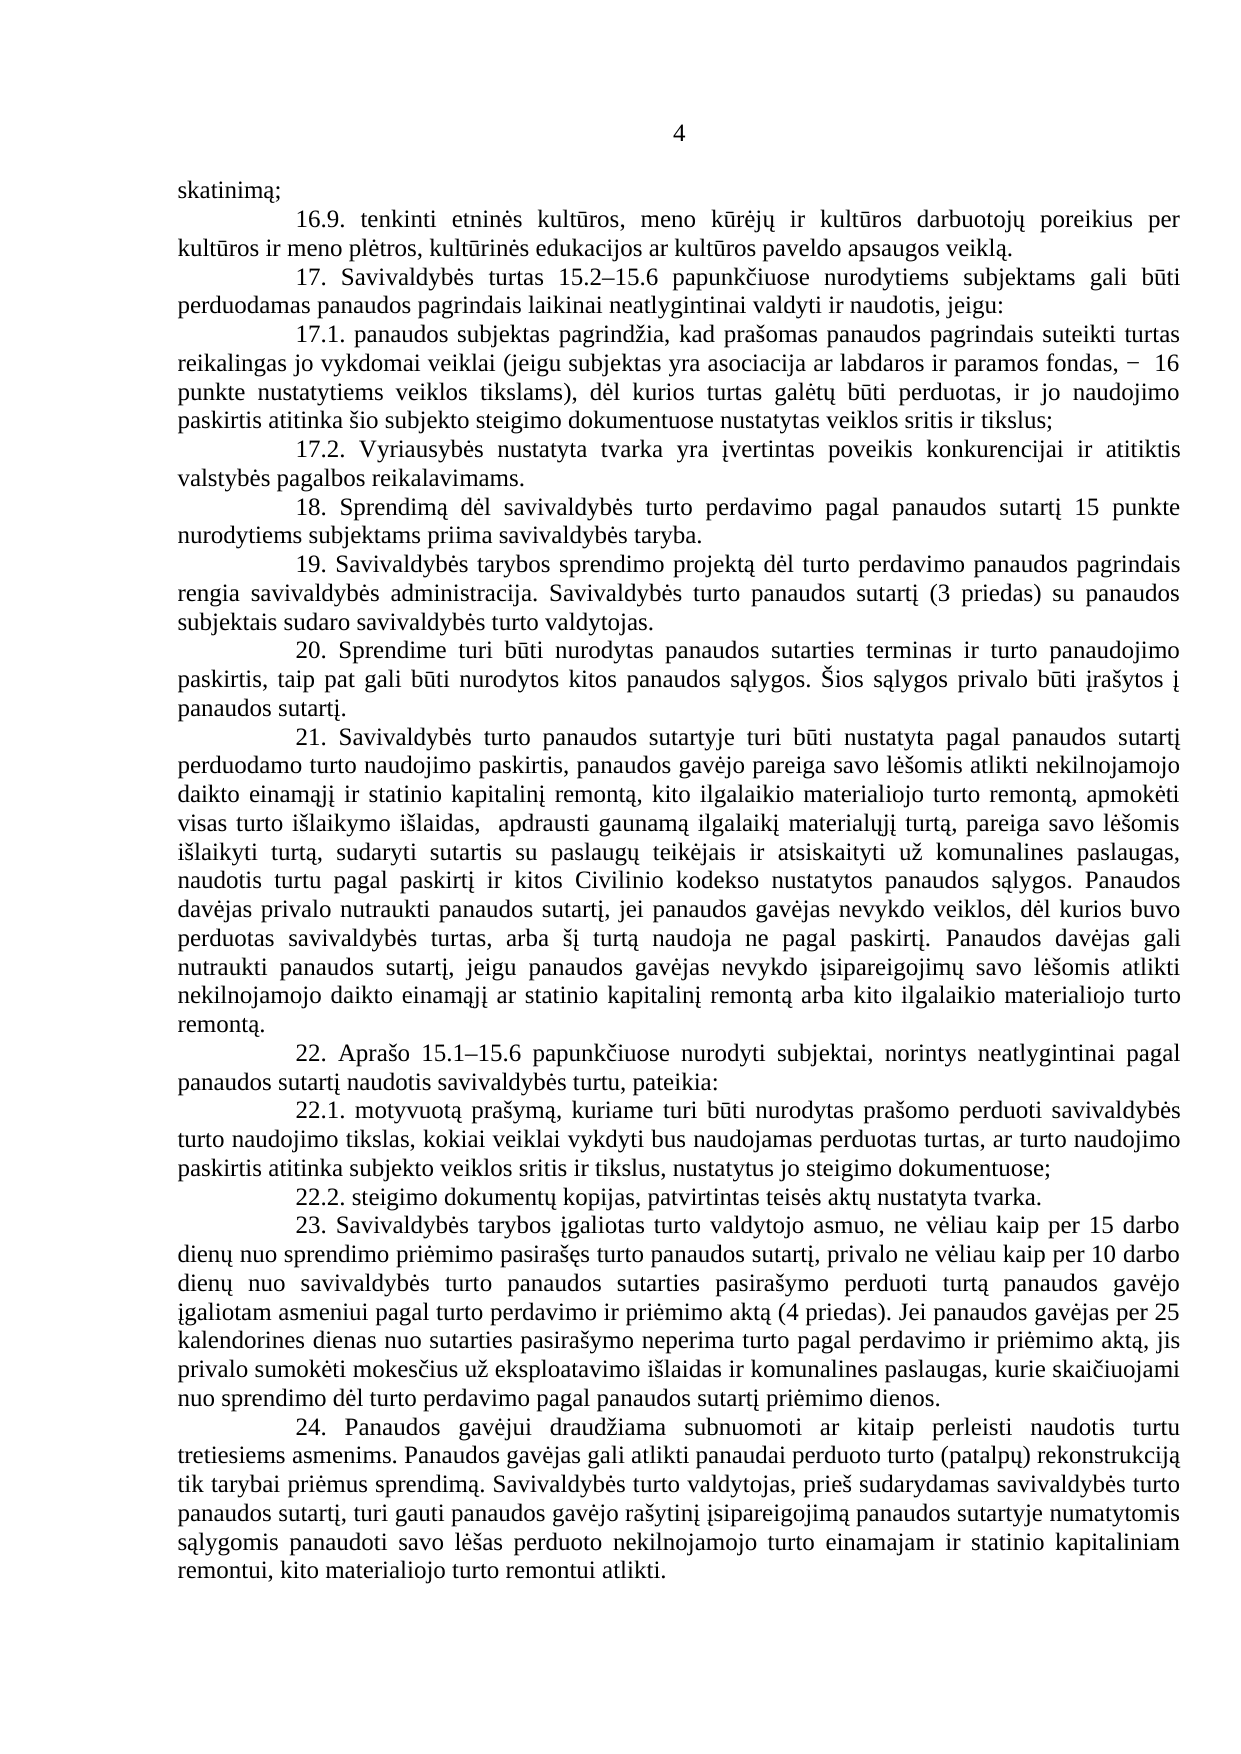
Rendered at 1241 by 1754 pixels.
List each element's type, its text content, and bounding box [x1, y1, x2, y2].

text 17.1. panaudos subjektas pagrindžia, kad prašomas panaudos pagrindais suteikti turtas reikalingas jo vykdomai veiklai (jeigu subjektas yra asociacija ar labdaros ir paramos fondas, − 16 punkte nustatytiems veiklos tikslams), dėl kurios turtas galėtų būti perduotas, ir jo naudojimo paskirtis atitinka šio subjekto steigimo dokumentuose nustatytas veiklos sritis ir tikslus; [177, 319, 1181, 434]
text 20. Sprendime turi būti nurodytas panaudos sutarties terminas ir turto panaudojimo paskirtis, taip pat gali būti nurodytos kitos panaudos sąlygos. Šios sąlygos privalo būti įrašytos į panaudos sutartį. [177, 636, 1181, 722]
text 18. Sprendimą dėl savivaldybės turto perdavimo pagal panaudos sutartį 15 punkte nurodytiems subjektams priima savivaldybės taryba. [177, 492, 1181, 549]
text 22.1. motyvuotą prašymą, kuriame turi būti nurodytas prašomo perduoti savivaldybės turto naudojimo tikslas, kokiai veiklai vykdyti bus naudojamas perduotas turtas, ar turto naudojimo paskirtis atitinka subjekto veiklos sritis ir tikslus, nustatytus jo steigimo dokumentuose; [177, 1096, 1181, 1182]
text 22.2. steigimo dokumentų kopijas, patvirtintas teisės aktų nustatyta tvarka. [177, 1182, 1181, 1211]
text 19. Savivaldybės tarybos sprendimo projektą dėl turto perdavimo panaudos pagrindais rengia savivaldybės administracija. Savivaldybės turto panaudos sutartį (3 priedas) su panaudos subjektais sudaro savivaldybės turto valdytojas. [177, 549, 1181, 636]
text 17.2. Vyriausybės nustatyta tvarka yra įvertintas poveikis konkurencijai ir atitiktis valstybės pagalbos reikalavimams. [177, 434, 1181, 492]
text 21. Savivaldybės turto panaudos sutartyje turi būti nustatyta pagal panaudos sutartį perduodamo turto naudojimo paskirtis, panaudos gavėjo pareiga savo lėšomis atlikti nekilnojamojo daikto einamąjį ir statinio kapitalinį remontą, kito ilgalaikio materialiojo turto remontą, apmokėti visas turto išlaikymo išlaidas, apdrausti gaunamą ilgalaikį materialųjį turtą, pareiga savo lėšomis išlaikyti turtą, sudaryti sutartis su paslaugų teikėjais ir atsiskaityti už komunalines paslaugas, naudotis turtu pagal paskirtį ir kitos Civilinio kodekso nustatytos panaudos sąlygos. Panaudos davėjas privalo nutraukti panaudos sutartį, jei panaudos gavėjas nevykdo veiklos, dėl kurios buvo perduotas savivaldybės turtas, arba šį turtą naudoja ne pagal paskirtį. Panaudos davėjas gali nutraukti panaudos sutartį, jeigu panaudos gavėjas nevykdo įsipareigojimų savo lėšomis atlikti nekilnojamojo daikto einamąjį ar statinio kapitalinį remontą arba kito ilgalaikio materialiojo turto remontą. [177, 722, 1181, 1038]
text 24. Panaudos gavėjui draudžiama subnuomoti ar kitaip perleisti naudotis turtu tretiesiems asmenims. Panaudos gavėjas gali atlikti panaudai perduoto turto (patalpų) rekonstrukciją tik tarybai priėmus sprendimą. Savivaldybės turto valdytojas, prieš sudarydamas savivaldybės turto panaudos sutartį, turi gauti panaudos gavėjo rašytinį įsipareigojimą panaudos sutartyje numatytomis sąlygomis panaudoti savo lėšas perduoto nekilnojamojo turto einamajam ir statinio kapitaliniam remontui, kito materialiojo turto remontui atlikti. [177, 1412, 1181, 1584]
text 23. Savivaldybės tarybos įgaliotas turto valdytojo asmuo, ne vėliau kaip per 15 darbo dienų nuo sprendimo priėmimo pasirašęs turto panaudos sutartį, privalo ne vėliau kaip per 10 darbo dienų nuo savivaldybės turto panaudos sutarties pasirašymo perduoti turtą panaudos gavėjo įgaliotam asmeniui pagal turto perdavimo ir priėmimo aktą (4 priedas). Jei panaudos gavėjas per 25 kalendorines dienas nuo sutarties pasirašymo neperima turto pagal perdavimo ir priėmimo aktą, jis privalo sumokėti mokesčius už eksploatavimo išlaidas ir komunalines paslaugas, kurie skaičiuojami nuo sprendimo dėl turto perdavimo pagal panaudos sutartį priėmimo dienos. [177, 1211, 1181, 1412]
text skatinimą; [177, 176, 1181, 204]
text 22. Aprašo 15.1–15.6 papunkčiuose nurodyti subjektai, norintys neatlygintinai pagal panaudos sutartį naudotis savivaldybės turtu, pateikia: [177, 1038, 1181, 1096]
text 16.9. tenkinti etninės kultūros, meno kūrėjų ir kultūros darbuotojų poreikius per kultūros ir meno plėtros, kultūrinės edukacijos ar kultūros paveldo apsaugos veiklą. [177, 204, 1181, 262]
text 17. Savivaldybės turtas 15.2–15.6 papunkčiuose nurodytiems subjektams gali būti perduodamas panaudos pagrindais laikinai neatlygintinai valdyti ir naudotis, jeigu: [177, 262, 1181, 319]
